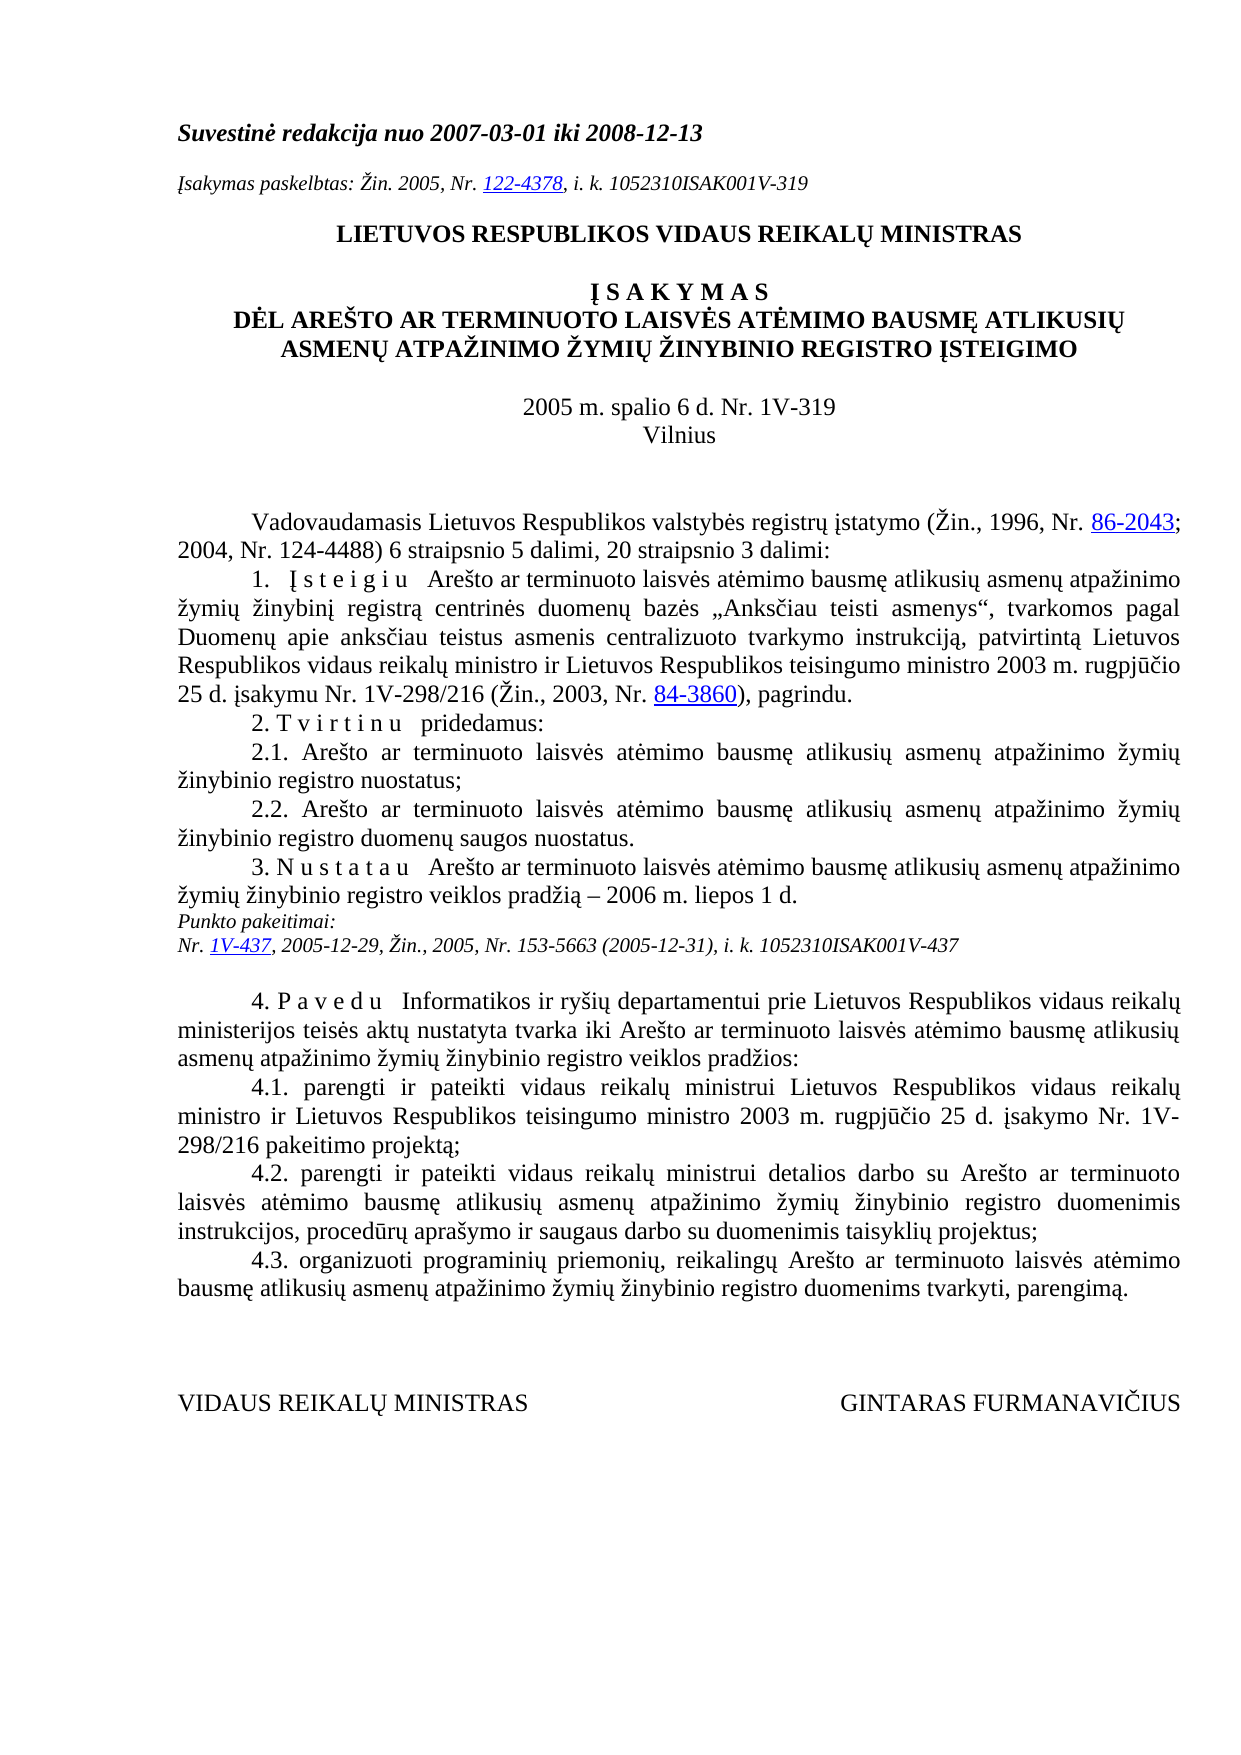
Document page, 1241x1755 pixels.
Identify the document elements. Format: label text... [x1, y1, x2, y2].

text LIETUVOS RESPUBLIKOS VIDAUS REIKALŲ MINISTRAS [177, 219, 1181, 248]
text 2. Tvirtinu pridedamus: [177, 708, 1181, 737]
text 1. Įsteigiu Arešto ar terminuoto laisvės atėmimo bausmę atlikusių asmenų atpažinimo žymių žinybinį registrą centrinės duomenų bazės „Anksčiau teisti asmenys“, tvarkomos pagal Duomenų apie anksčiau teistus asmenis centralizuoto tvarkymo instrukciją, patvirtintą Lietuvos Respublikos vidaus reikalų ministro ir Lietuvos Respublikos teisingumo ministro 2003 m. rugpjūčio 25 d. įsakymu Nr. 1V-298/216 (Žin., 2003, Nr. 84-3860), pagrindu. [177, 564, 1181, 708]
text 2.2. Arešto ar terminuoto laisvės atėmimo bausmę atlikusių asmenų atpažinimo žymių žinybinio registro duomenų saugos nuostatus. [177, 794, 1181, 852]
text 4. Pavedu Informatikos ir ryšių departamentui prie Lietuvos Respublikos vidaus reikalų ministerijos teisės aktų nustatyta tvarka iki Arešto ar terminuoto laisvės atėmimo bausmę atlikusių asmenų atpažinimo žymių žinybinio registro veiklos pradžios: [177, 986, 1181, 1072]
text 4.2. parengti ir pateikti vidaus reikalų ministrui detalios darbo su Arešto ar terminuoto laisvės atėmimo bausmę atlikusių asmenų atpažinimo žymių žinybinio registro duomenimis instrukcijos, procedūrų aprašymo ir saugaus darbo su duomenimis taisyklių projektus; [177, 1158, 1181, 1245]
text 2005 m. spalio 6 d. Nr. 1V-319 [177, 392, 1181, 420]
text 3. Nustatau Arešto ar terminuoto laisvės atėmimo bausmę atlikusių asmenų atpažinimo žymių žinybinio registro veiklos pradžią – 2006 m. liepos 1 d. [177, 852, 1181, 909]
text 2.1. Arešto ar terminuoto laisvės atėmimo bausmę atlikusių asmenų atpažinimo žymių žinybinio registro nuostatus; [177, 737, 1181, 794]
text Vilnius [177, 420, 1181, 449]
text Vadovaudamasis Lietuvos Respublikos valstybės registrų įstatymo (Žin., 1996, Nr. 86-2043; 2004, Nr. 124-4488) 6 straipsnio 5 dalimi, 20 straipsnio 3 dalimi: [177, 507, 1181, 564]
text Nr. 1V-437, 2005-12-29, Žin., 2005, Nr. 153-5663 (2005-12-31), i. k. 1052310ISAK001V-437 [177, 933, 1181, 957]
text 4.1. parengti ir pateikti vidaus reikalų ministrui Lietuvos Respublikos vidaus reikalų ministro ir Lietuvos Respublikos teisingumo ministro 2003 m. rugpjūčio 25 d. įsakymo Nr. 1V-298/216 pakeitimo projektą; [177, 1072, 1181, 1158]
text Punkto pakeitimai: [177, 909, 1181, 933]
text Įsakymas paskelbtas: Žin. 2005, Nr. 122-4378, i. k. 1052310ISAK001V-319 [177, 171, 1181, 195]
text Į S A K Y M A S [177, 277, 1181, 305]
text 4.3. organizuoti programinių priemonių, reikalingų Arešto ar terminuoto laisvės atėmimo bausmę atlikusių asmenų atpažinimo žymių žinybinio registro duomenims tvarkyti, parengimą. [177, 1245, 1181, 1302]
text DĖL AREŠTO AR TERMINUOTO LAISVĖS ATĖMIMO BAUSMĘ ATLIKUSIŲ ASMENŲ ATPAŽINIMO ŽYMIŲ ŽINYBINIO REGISTRO ĮSTEIGIMO [177, 305, 1181, 363]
text VIDAUS REIKALŲ MINISTRAS GINTARAS FURMANAVIČIUS [177, 1388, 1181, 1417]
text Suvestinė redakcija nuo 2007-03-01 iki 2008-12-13 [177, 118, 1181, 147]
